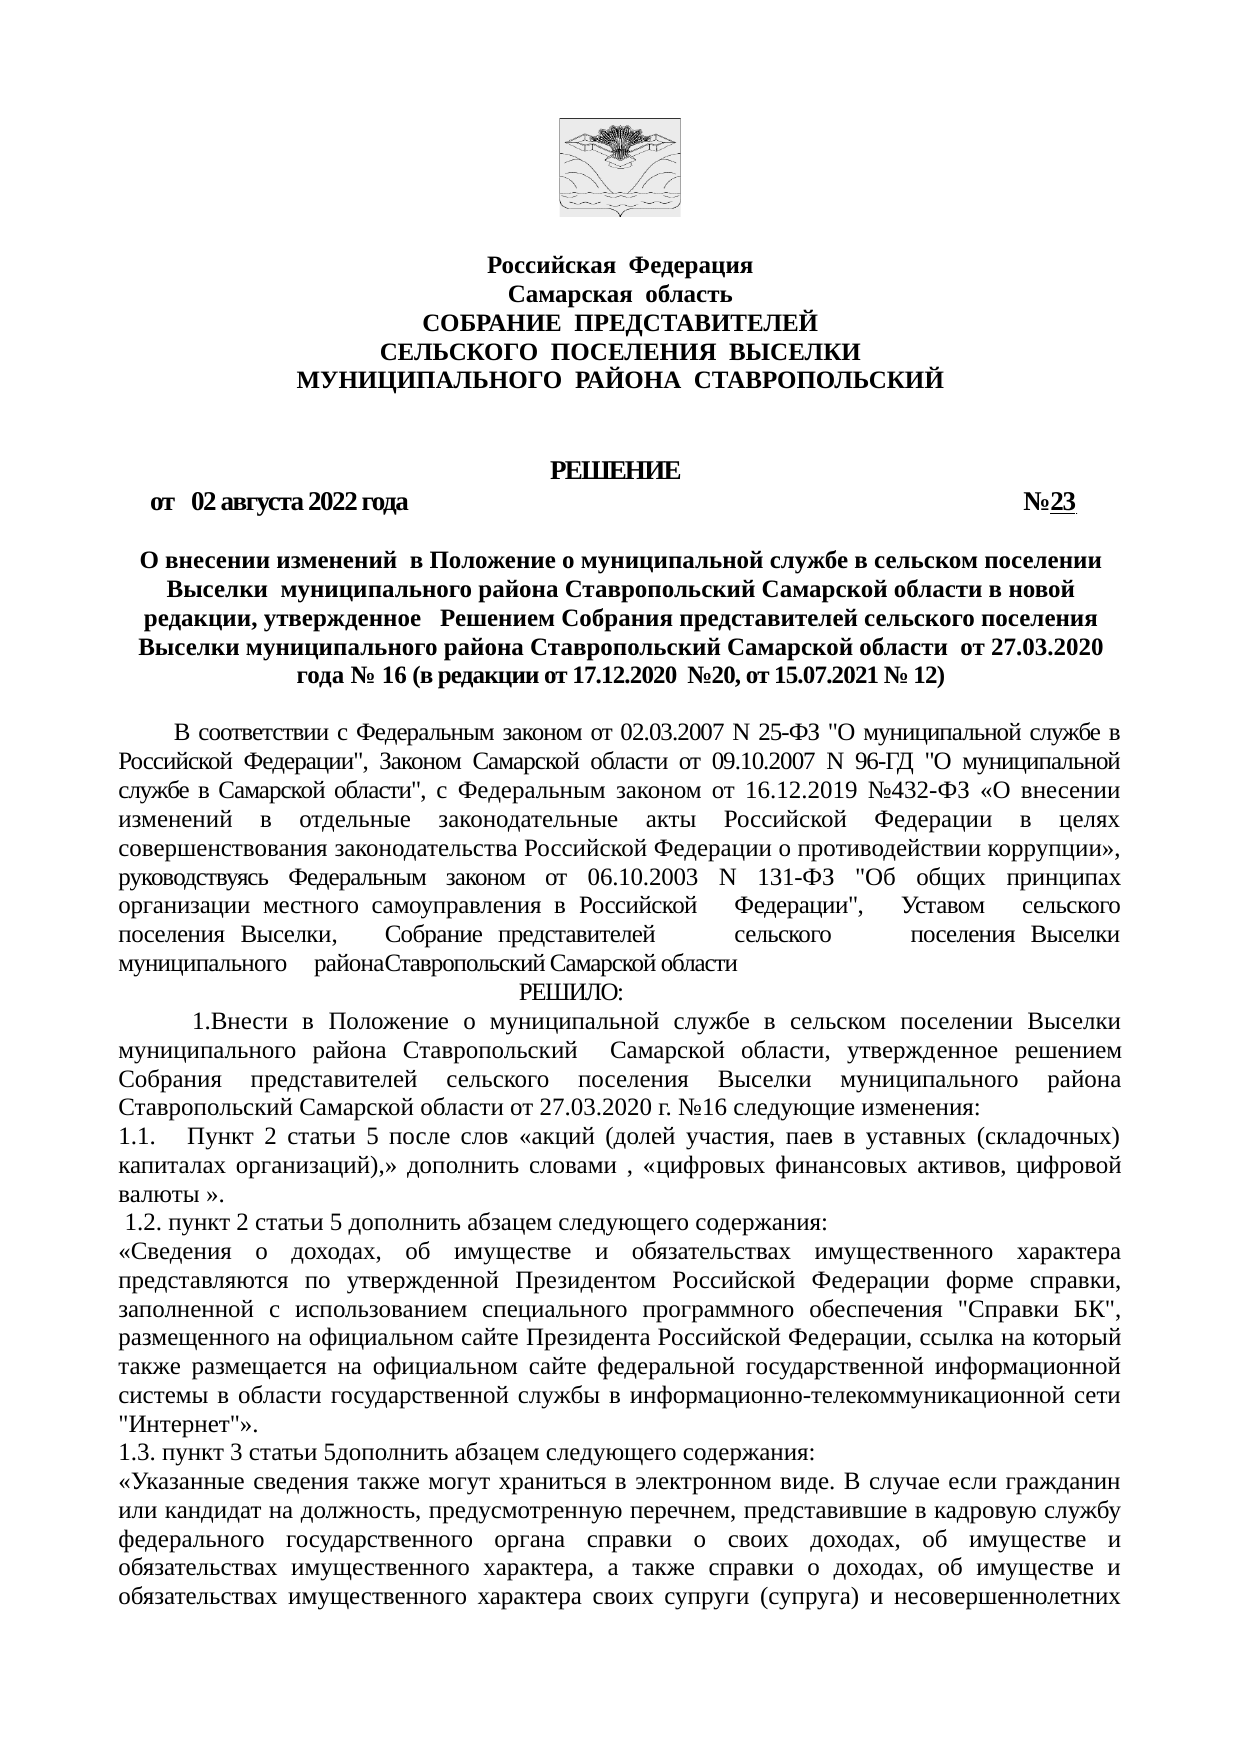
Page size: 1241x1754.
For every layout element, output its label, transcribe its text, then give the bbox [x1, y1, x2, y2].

text «Указанные сведения также могут храниться в электронном виде. В случае если гражданин или кандидат на должность, предусмотренную перечнем, представившие в кадровую службу федерального государственного органа справки о своих доходах, об имуществе и обязательствах имущественного характера, а также справки о доходах, об имуществе и обязательствах имущественного характера своих супруги (супруга) и несовершеннолетних [118, 1466, 1122, 1610]
text 1.2. пункт 2 статьи 5 дополнить абзацем следующего содержания: [118, 1207, 1122, 1236]
text Самарская область [118, 279, 1122, 308]
text СЕЛЬСКОГО ПОСЕЛЕНИЯ ВЫСЕЛКИ [118, 337, 1122, 365]
text СОБРАНИЕ ПРЕДСТАВИТЕЛЕЙ [118, 308, 1122, 337]
text от 02 августа 2022 года №23 [118, 486, 1120, 517]
text О внесении изменений в Положение о муниципальной службе в сельском поселении Выселки муниципального района Ставропольский Самарской области в новой редакции, утвержденное Решением Собрания представителей сельского поселения Выселки муниципального района Ставропольский Самарской области от 27.03.2020 года № 16 (в редакции от 17.12.2020 №20, от 15.07.2021 № 12) [118, 545, 1124, 689]
text Российская Федерация [118, 250, 1122, 279]
text «Сведения о доходах, об имуществе и обязательствах имущественного характера представляются по утвержденной Президентом Российской Федерации форме справки, заполненной с использованием специального программного обеспечения "Справки БК", размещенного на официальном сайте Президента Российской Федерации, ссылка на который также размещается на официальном сайте федеральной государственной информационной системы в области государственной службы в информационно-телекоммуникационной сети "Интернет"». [118, 1236, 1122, 1437]
text 1.3. пункт 3 статьи 5дополнить абзацем следующего содержания: [118, 1437, 1122, 1466]
text В соответствии с Федеральным законом от 02.03.2007 N 25-ФЗ "О муниципальной службе в Российской Федерации", Законом Самарской области от 09.10.2007 N 96-ГД "О муниципальной службе в Самарской области", с Федеральным законом от 16.12.2019 №432-ФЗ «О внесении изменений в отдельные законодательные акты Российской Федерации в целях совершенствования законодательства Российской Федерации о противодействии коррупции», руководствуясь Федеральным законом от 06.10.2003 N 131-ФЗ "Об общих принципах организации местного самоуправления в Российской Федерации", Уставом сельского поселения Выселки, Собрание представителей сельского поселения Выселки муниципального районаСтавропольский Самарской области [118, 718, 1121, 977]
text РЕШИЛО: [177, 977, 1122, 1006]
text 1.Внести в Положение о муниципальной службе в сельском поселении Выселки муниципального района Ставропольский Самарской области, утвержденное решением Собрания представителей сельского поселения Выселки муниципального района Ставропольский Самарской области от 27.03.2020 г. №16 следующие изменения: [118, 1006, 1122, 1121]
text РЕШЕНИЕ [118, 454, 1115, 486]
text МУНИЦИПАЛЬНОГО РАЙОНА СТАВРОПОЛЬСКИЙ [118, 365, 1122, 394]
picture [559, 118, 681, 217]
text 1.1. Пункт 2 статьи 5 после слов «акций (долей участия, паев в уставных (складочных) капиталах организаций),» дополнить словами , «цифровых финансовых активов, цифровой валюты,». [118, 1121, 1122, 1207]
